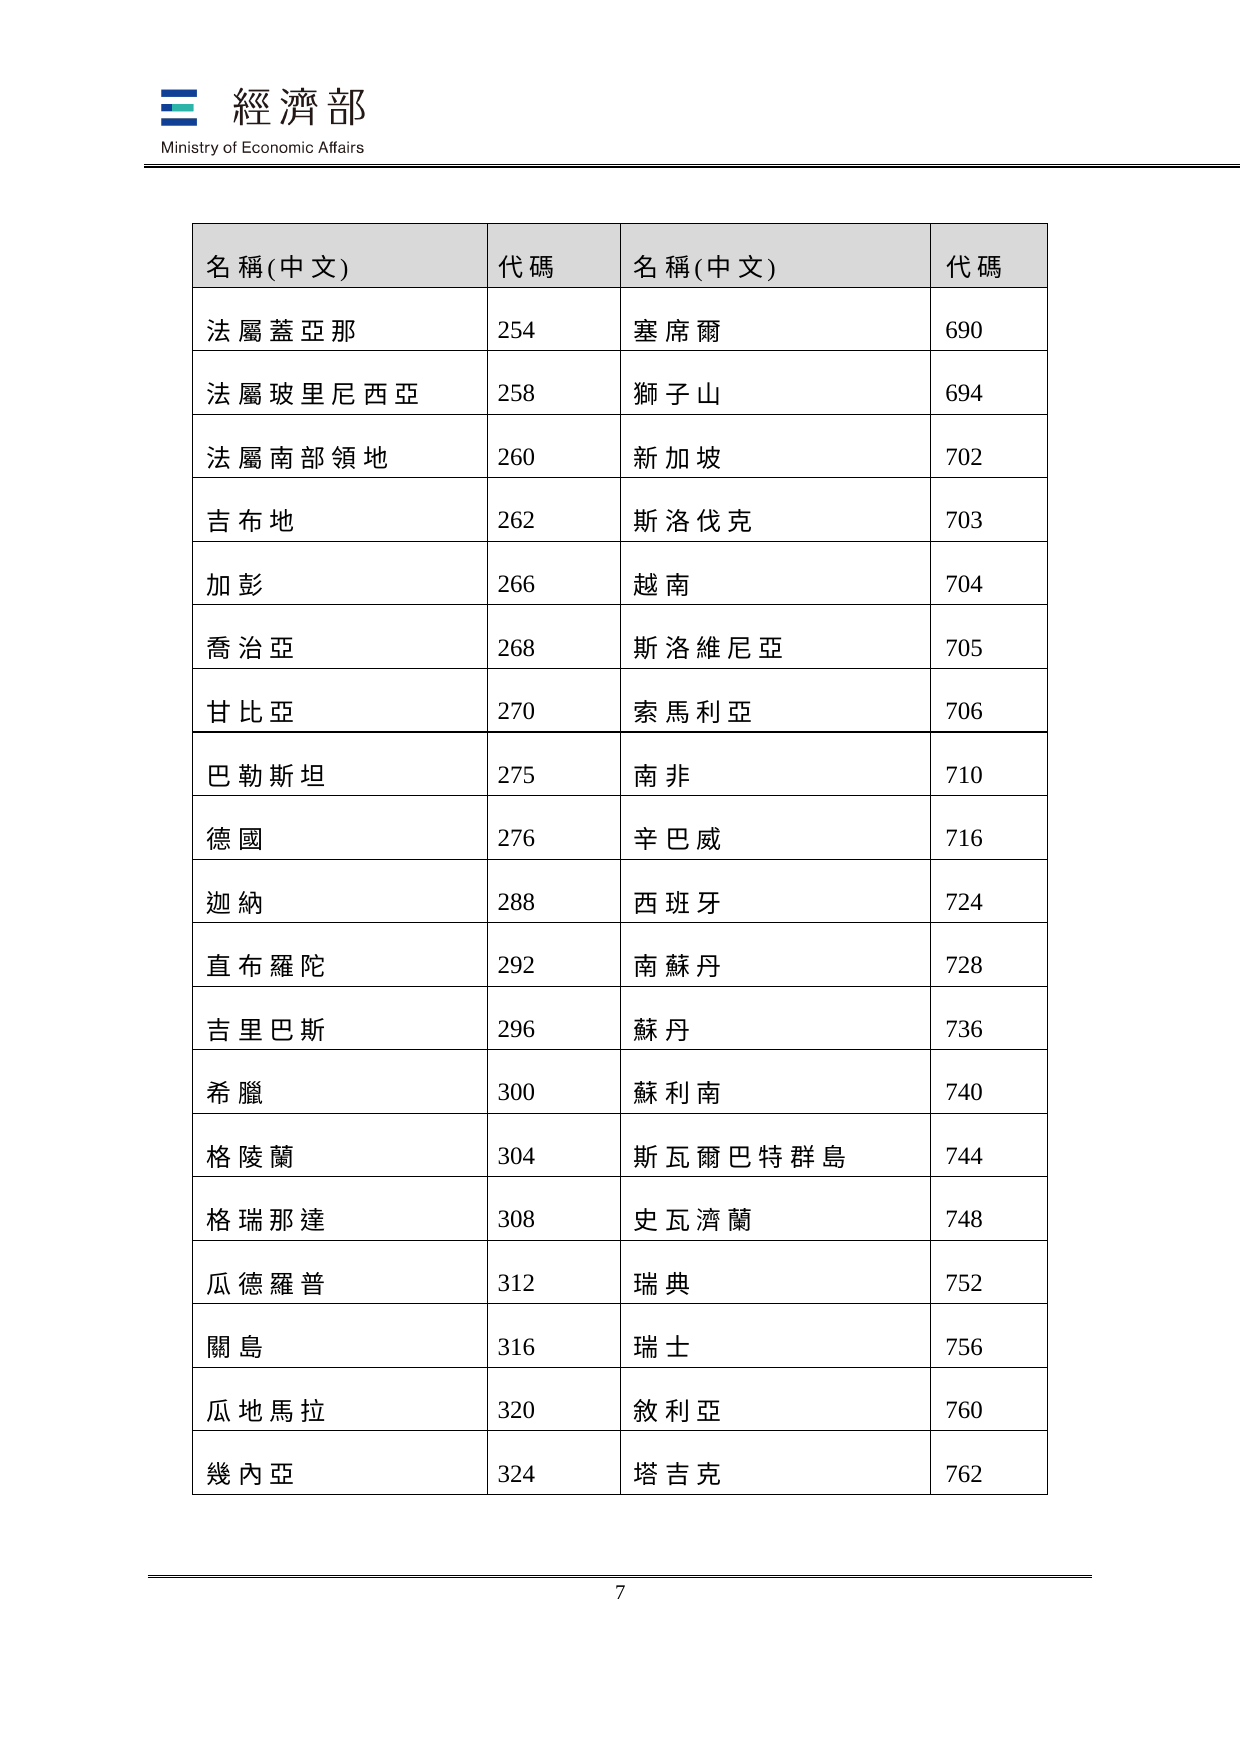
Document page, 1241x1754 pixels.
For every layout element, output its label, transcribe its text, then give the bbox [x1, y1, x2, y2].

table_cell 270 [488, 669, 620, 731]
table_cell 736 [931, 987, 1047, 1049]
table_cell 268 [488, 605, 620, 668]
table_cell 法屬南部領地 [193, 415, 487, 477]
table_cell 254 [488, 288, 620, 350]
table_cell 法屬蓋亞那 [193, 288, 487, 350]
table_cell 275 [488, 733, 620, 795]
table_cell 706 [931, 669, 1047, 731]
table_cell 262 [488, 478, 620, 541]
table_cell 324 [488, 1431, 620, 1494]
table_cell 敘利亞 [621, 1368, 930, 1430]
table_cell 南非 [621, 733, 930, 795]
table_cell 加彭 [193, 542, 487, 604]
table_cell 266 [488, 542, 620, 604]
table_header 名稱(中文) [621, 224, 930, 287]
table_cell 312 [488, 1241, 620, 1303]
table_cell 304 [488, 1114, 620, 1176]
table_cell 762 [931, 1431, 1047, 1494]
table_cell 260 [488, 415, 620, 477]
table_cell 292 [488, 923, 620, 986]
table_cell 308 [488, 1177, 620, 1240]
table_cell 716 [931, 796, 1047, 858]
table_cell 690 [931, 288, 1047, 350]
table_cell 748 [931, 1177, 1047, 1240]
table_cell 瑞士 [621, 1304, 930, 1367]
table_cell 越南 [621, 542, 930, 604]
table_cell 728 [931, 923, 1047, 986]
table_cell 南蘇丹 [621, 923, 930, 986]
table_cell 704 [931, 542, 1047, 604]
table_cell 320 [488, 1368, 620, 1430]
table_cell 694 [931, 351, 1047, 414]
table_cell 702 [931, 415, 1047, 477]
table_cell 瑞典 [621, 1241, 930, 1303]
table_cell 巴勒斯坦 [193, 733, 487, 795]
table_cell 752 [931, 1241, 1047, 1303]
table_cell 蘇利南 [621, 1050, 930, 1113]
table_cell 幾內亞 [193, 1431, 487, 1494]
table_cell 740 [931, 1050, 1047, 1113]
table_cell 316 [488, 1304, 620, 1367]
table_cell 斯瓦爾巴特群島 [621, 1114, 930, 1176]
table_cell 吉里巴斯 [193, 987, 487, 1049]
table_cell 斯洛伐克 [621, 478, 930, 541]
table_cell 塞席爾 [621, 288, 930, 350]
table_cell 直布羅陀 [193, 923, 487, 986]
table_cell 705 [931, 605, 1047, 668]
table_cell 德國 [193, 796, 487, 858]
table_cell 希臘 [193, 1050, 487, 1113]
table_cell 703 [931, 478, 1047, 541]
table_cell 288 [488, 860, 620, 922]
table_cell 塔吉克 [621, 1431, 930, 1494]
table_cell 710 [931, 733, 1047, 795]
table_cell 辛巴威 [621, 796, 930, 858]
table_header 代碼 [931, 224, 1047, 287]
table_cell 瓜德羅普 [193, 1241, 487, 1303]
table_cell 格瑞那達 [193, 1177, 487, 1240]
table_cell 獅子山 [621, 351, 930, 414]
table_cell 724 [931, 860, 1047, 922]
table_header 名稱(中文) [193, 224, 487, 287]
table_cell 吉布地 [193, 478, 487, 541]
table_cell 744 [931, 1114, 1047, 1176]
table_cell 斯洛維尼亞 [621, 605, 930, 668]
table_cell 喬治亞 [193, 605, 487, 668]
table_cell 300 [488, 1050, 620, 1113]
table_cell 276 [488, 796, 620, 858]
table_cell 史瓦濟蘭 [621, 1177, 930, 1240]
table_cell 關島 [193, 1304, 487, 1367]
table_cell 瓜地馬拉 [193, 1368, 487, 1430]
table_cell 258 [488, 351, 620, 414]
table_cell 296 [488, 987, 620, 1049]
table_cell 法屬玻里尼西亞 [193, 351, 487, 414]
table_cell 蘇丹 [621, 987, 930, 1049]
table_header 代碼 [488, 224, 620, 287]
table_cell 760 [931, 1368, 1047, 1430]
table_cell 756 [931, 1304, 1047, 1367]
table_cell 西班牙 [621, 860, 930, 922]
table_cell 甘比亞 [193, 669, 487, 731]
table_cell 新加坡 [621, 415, 930, 477]
table_cell 索馬利亞 [621, 669, 930, 731]
table_cell 迦納 [193, 860, 487, 922]
table_cell 格陵蘭 [193, 1114, 487, 1176]
